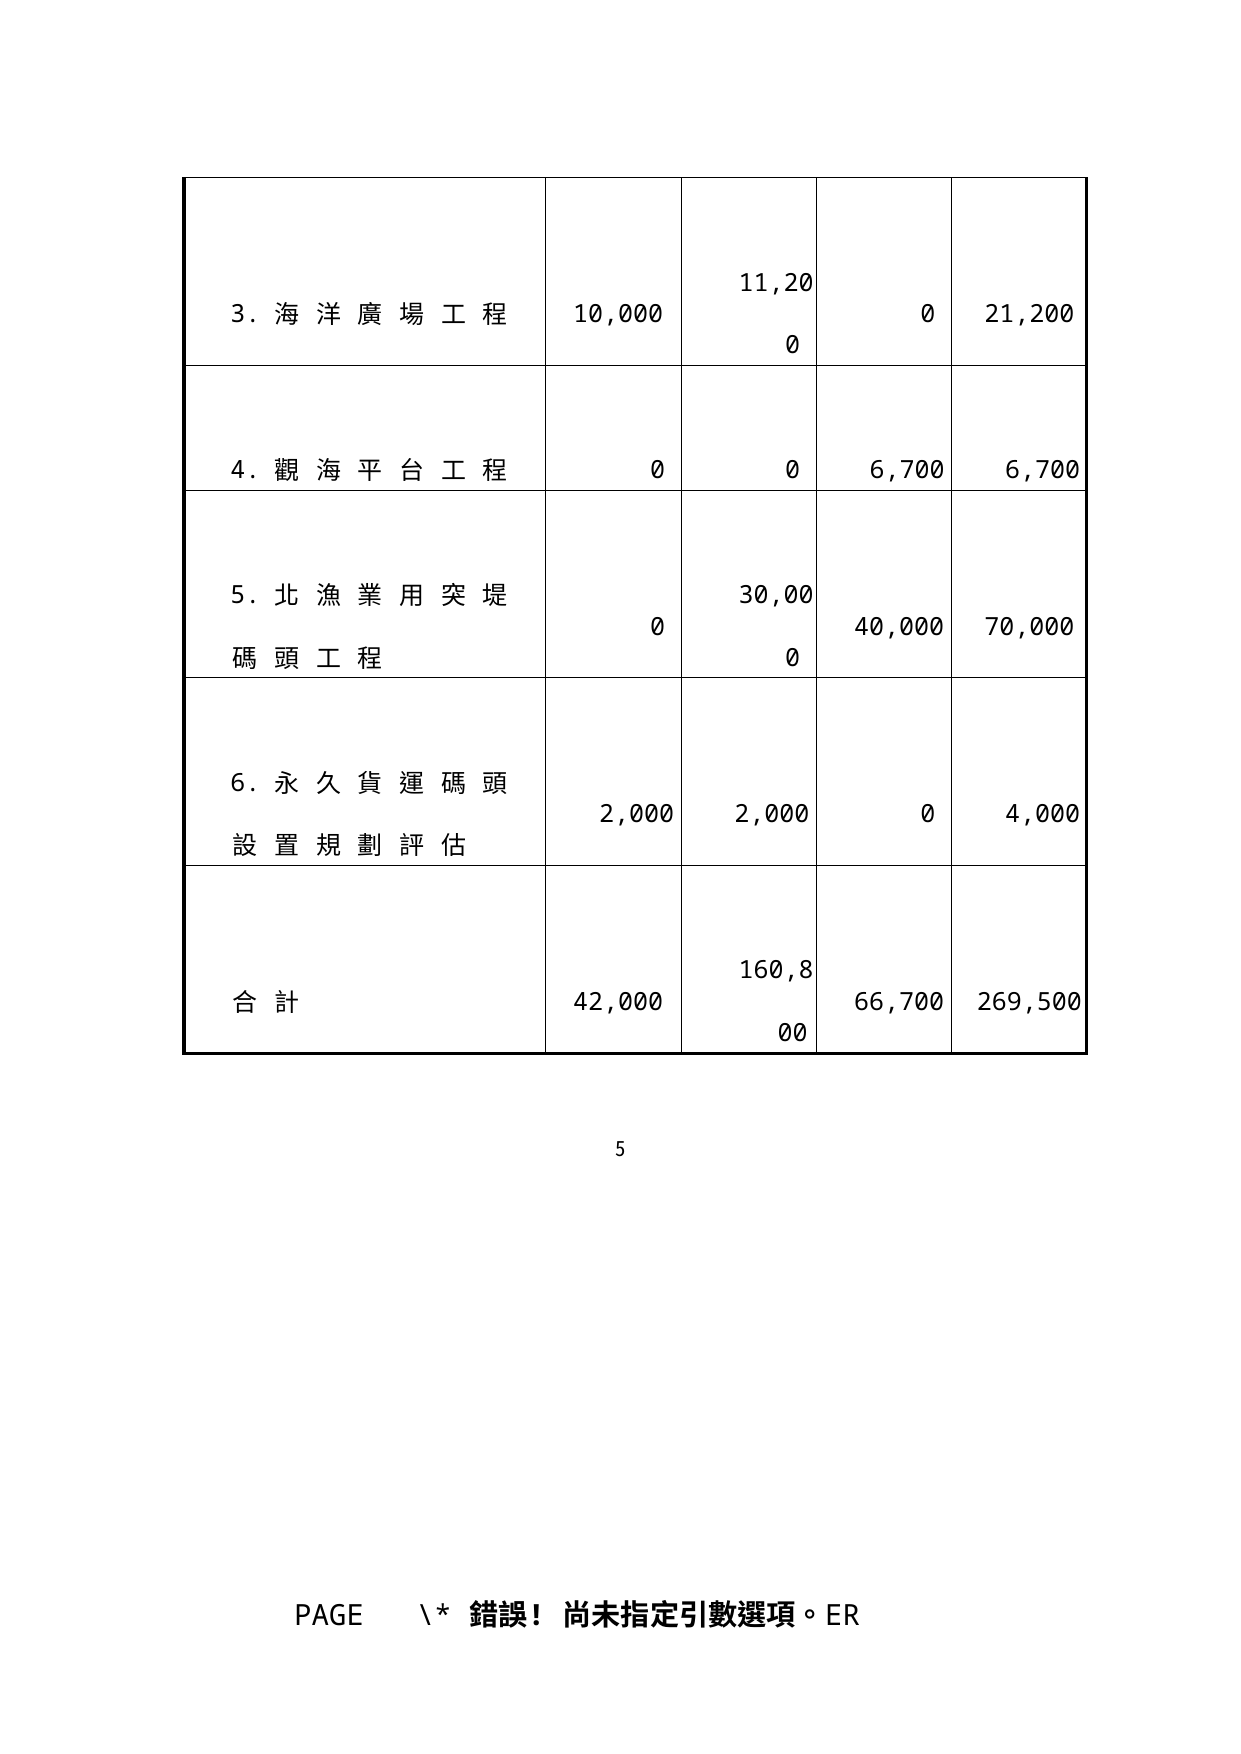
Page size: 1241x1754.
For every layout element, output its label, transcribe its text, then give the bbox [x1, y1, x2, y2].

table_cell 40,000 [817, 491, 951, 677]
table_cell 2,000 [682, 678, 816, 865]
table_cell 0 [546, 491, 681, 677]
table_cell 4.觀海平台工程 [186, 366, 545, 490]
table_cell 42,000 [546, 866, 681, 1052]
table_cell 0 [817, 178, 951, 365]
table_cell 6,700 [817, 366, 951, 490]
table_cell 66,700 [817, 866, 951, 1052]
table_cell 0 [546, 366, 681, 490]
table_cell 6.永久貨運碼頭設置規劃評估 [186, 678, 545, 865]
table_cell 0 [682, 366, 816, 490]
table_cell 合計 [186, 866, 545, 1052]
table_cell 4,000 [952, 678, 1085, 865]
table_cell 6,700 [952, 366, 1085, 490]
table_cell 30,000 [682, 491, 816, 677]
table_cell 5.北漁業用突堤碼頭工程 [186, 491, 545, 677]
table_cell 269,500 [952, 866, 1085, 1052]
table_cell 0 [817, 678, 951, 865]
table_cell 21,200 [952, 178, 1085, 365]
table_cell 2,000 [546, 678, 681, 865]
table_cell 3.海洋廣場工程 [186, 178, 545, 365]
table_cell 70,000 [952, 491, 1085, 677]
table_cell 160,800 [682, 866, 816, 1052]
table_cell 11,200 [682, 178, 816, 365]
table_cell 10,000 [546, 178, 681, 365]
